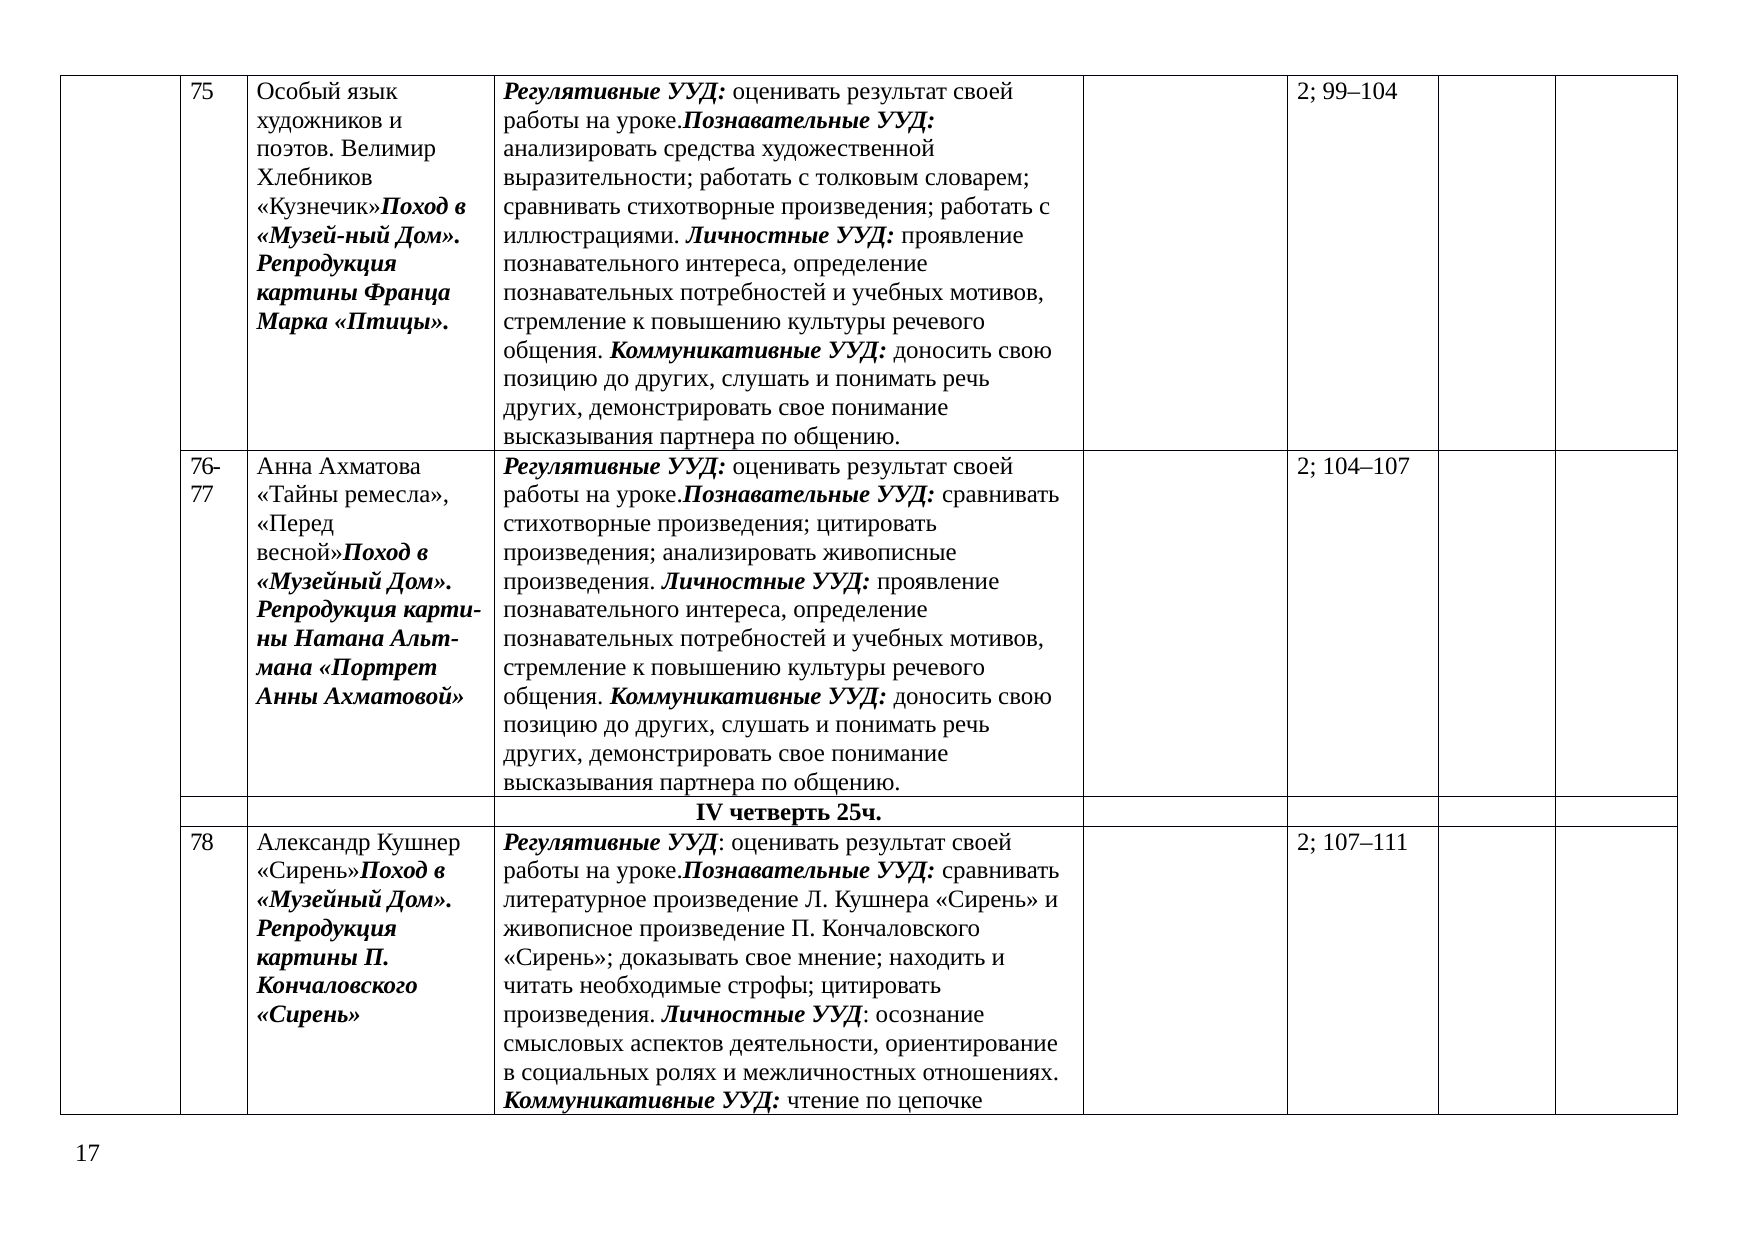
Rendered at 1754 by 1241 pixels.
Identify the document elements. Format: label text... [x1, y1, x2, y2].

table_cell [1439, 76, 1555, 450]
table_cell [1084, 76, 1287, 450]
table_cell [1556, 76, 1677, 450]
table_cell [1556, 827, 1677, 1114]
table_cell 2; 107–111 [1288, 827, 1438, 1114]
table_cell [1556, 451, 1677, 796]
table_cell [485, 797, 494, 826]
table_cell [248, 797, 256, 826]
table_cell [181, 797, 190, 826]
table_cell [1084, 827, 1287, 1114]
table_cell [1084, 451, 1287, 796]
table_cell [61, 76, 180, 1114]
table_cell [1439, 827, 1555, 1114]
table_cell Анна Ахматова «Тайны ремесла», «Перед весной»Поход в «Музейный Дом». Репродукция карти-ны Натана Альт-мана «Портрет Анны Ахматовой» [248, 451, 494, 796]
table_cell 78 [181, 827, 247, 1114]
table_cell 2; 104–107 [1288, 451, 1438, 796]
table_cell 76-77 [181, 451, 247, 796]
table_cell [1439, 797, 1555, 826]
table_cell Александр Кушнер «Сирень»Поход в «Музейный Дом». Репродукция картины П. Кончаловского «Сирень» [248, 827, 494, 1114]
table_cell [1439, 451, 1555, 796]
table_cell 75 [181, 76, 247, 450]
table_cell [1556, 797, 1677, 826]
table_cell [1084, 797, 1287, 826]
table_cell [239, 797, 247, 826]
table_cell Особый язык художников и поэтов. Велимир Хлебников «Кузнечик»Поход в «Музей-ный Дом». Репродукция картины Франца Марка «Птицы». [248, 76, 494, 450]
table_cell [1288, 797, 1438, 826]
table_cell 2; 99–104 [1288, 76, 1438, 450]
